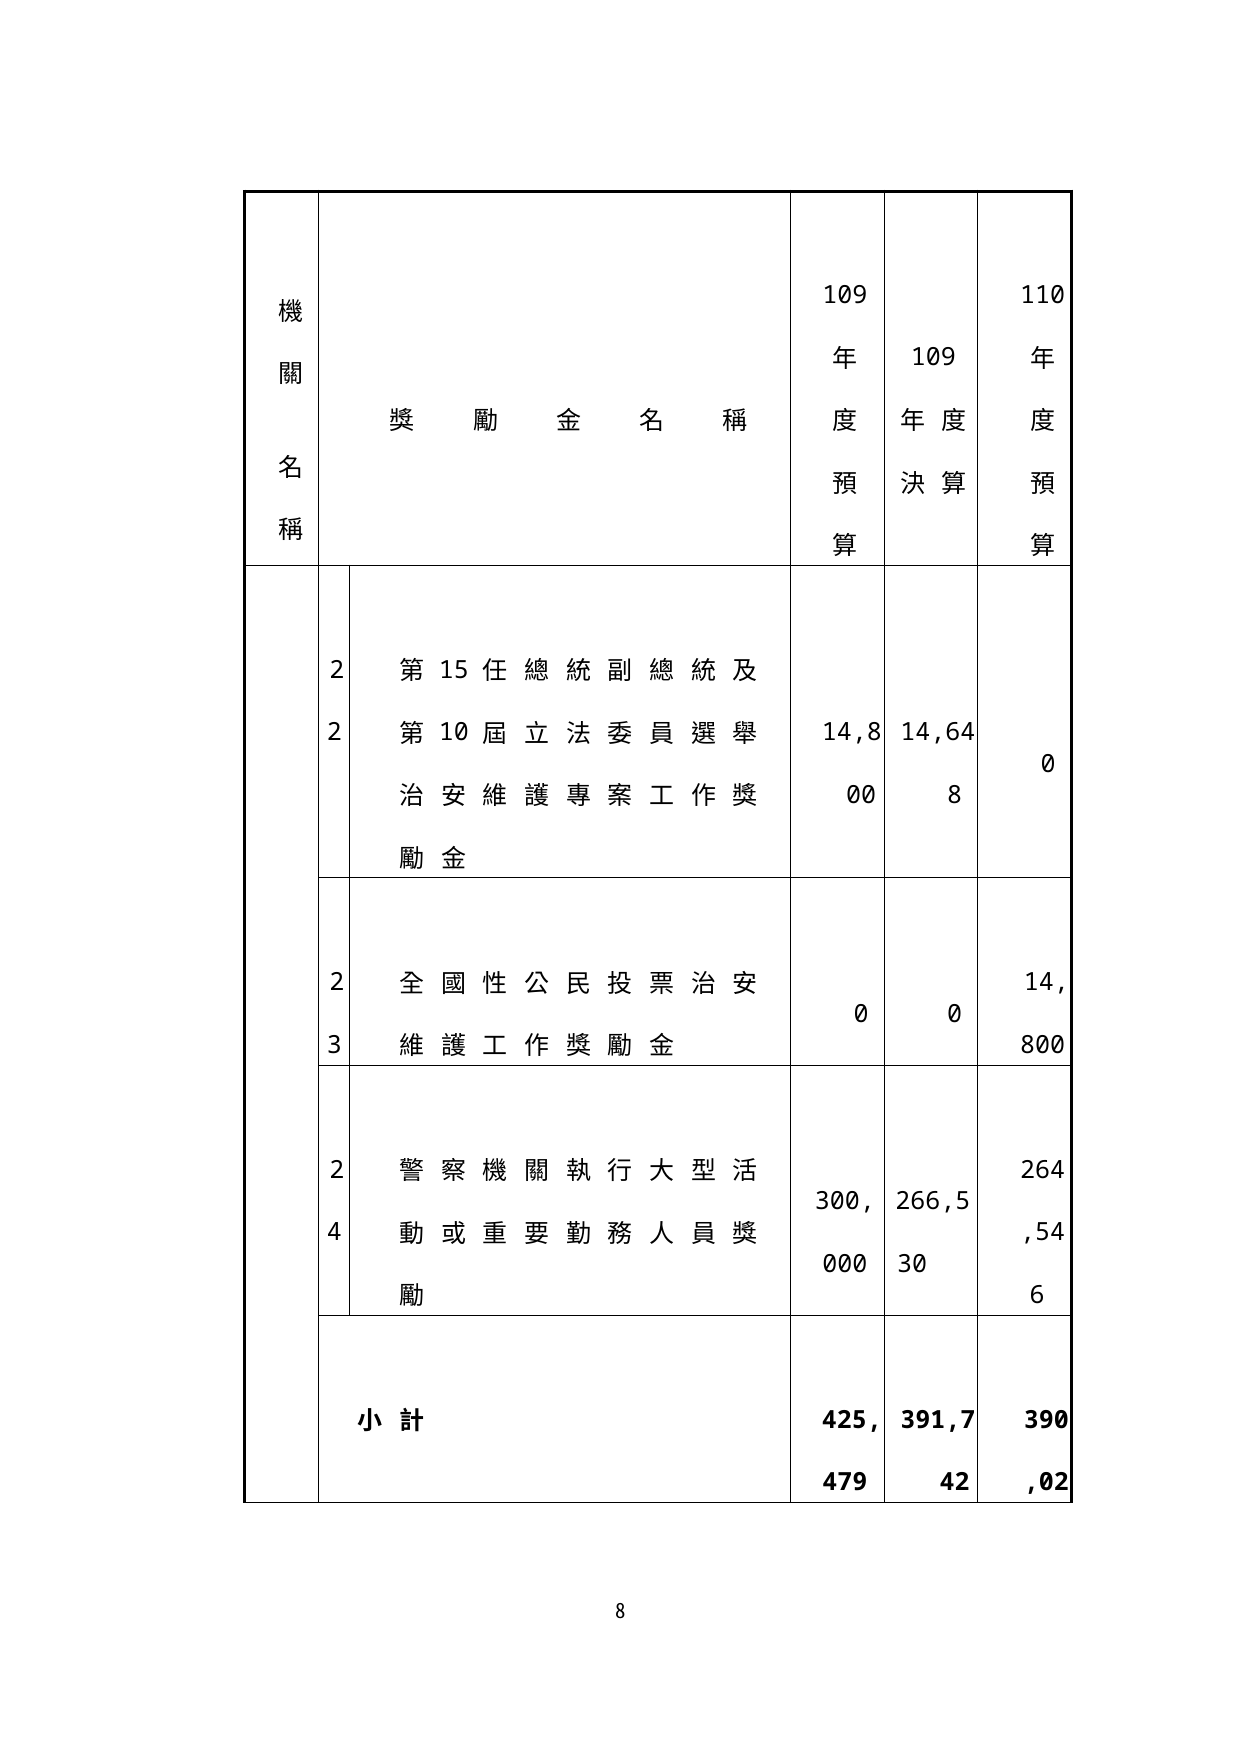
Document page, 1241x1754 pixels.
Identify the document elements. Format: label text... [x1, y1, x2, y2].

table_cell 14,800 [791, 566, 884, 877]
table_cell [246, 566, 318, 1502]
table_cell 391,742 [885, 1316, 977, 1502]
table_cell 266,530 [885, 1066, 977, 1314]
table_cell 0 [885, 878, 977, 1064]
table_cell 264,546 [978, 1066, 1070, 1314]
table_cell 23 [319, 878, 349, 1064]
table_cell 14,648 [885, 566, 977, 877]
table_cell 0 [978, 566, 1070, 877]
table_cell 0 [791, 878, 884, 1064]
table_cell 24 [319, 1066, 349, 1314]
table_cell 390,02 [978, 1316, 1070, 1502]
table_cell 300,000 [791, 1066, 884, 1314]
table_cell 警察機關執行大型活動或重要勤務人員獎勵 [350, 1066, 790, 1314]
table_header 110年度預算 [978, 193, 1070, 564]
table_cell 425,479 [791, 1316, 884, 1502]
table_cell 小計 [319, 1316, 790, 1502]
table_header 109年度決算 [885, 193, 977, 564]
table_cell 第15任總統副總統及第10屆立法委員選舉治安維護專案工作獎勵金 [350, 566, 790, 877]
table_header 機關 名稱 [246, 193, 318, 564]
table_header 109年度預算 [791, 193, 884, 564]
table_cell 全國性公民投票治安維護工作獎勵金 [350, 878, 790, 1064]
table_cell 22 [319, 566, 349, 877]
table_cell 14,800 [978, 878, 1070, 1064]
table_header 獎 勵 金 名 稱 [319, 193, 790, 564]
